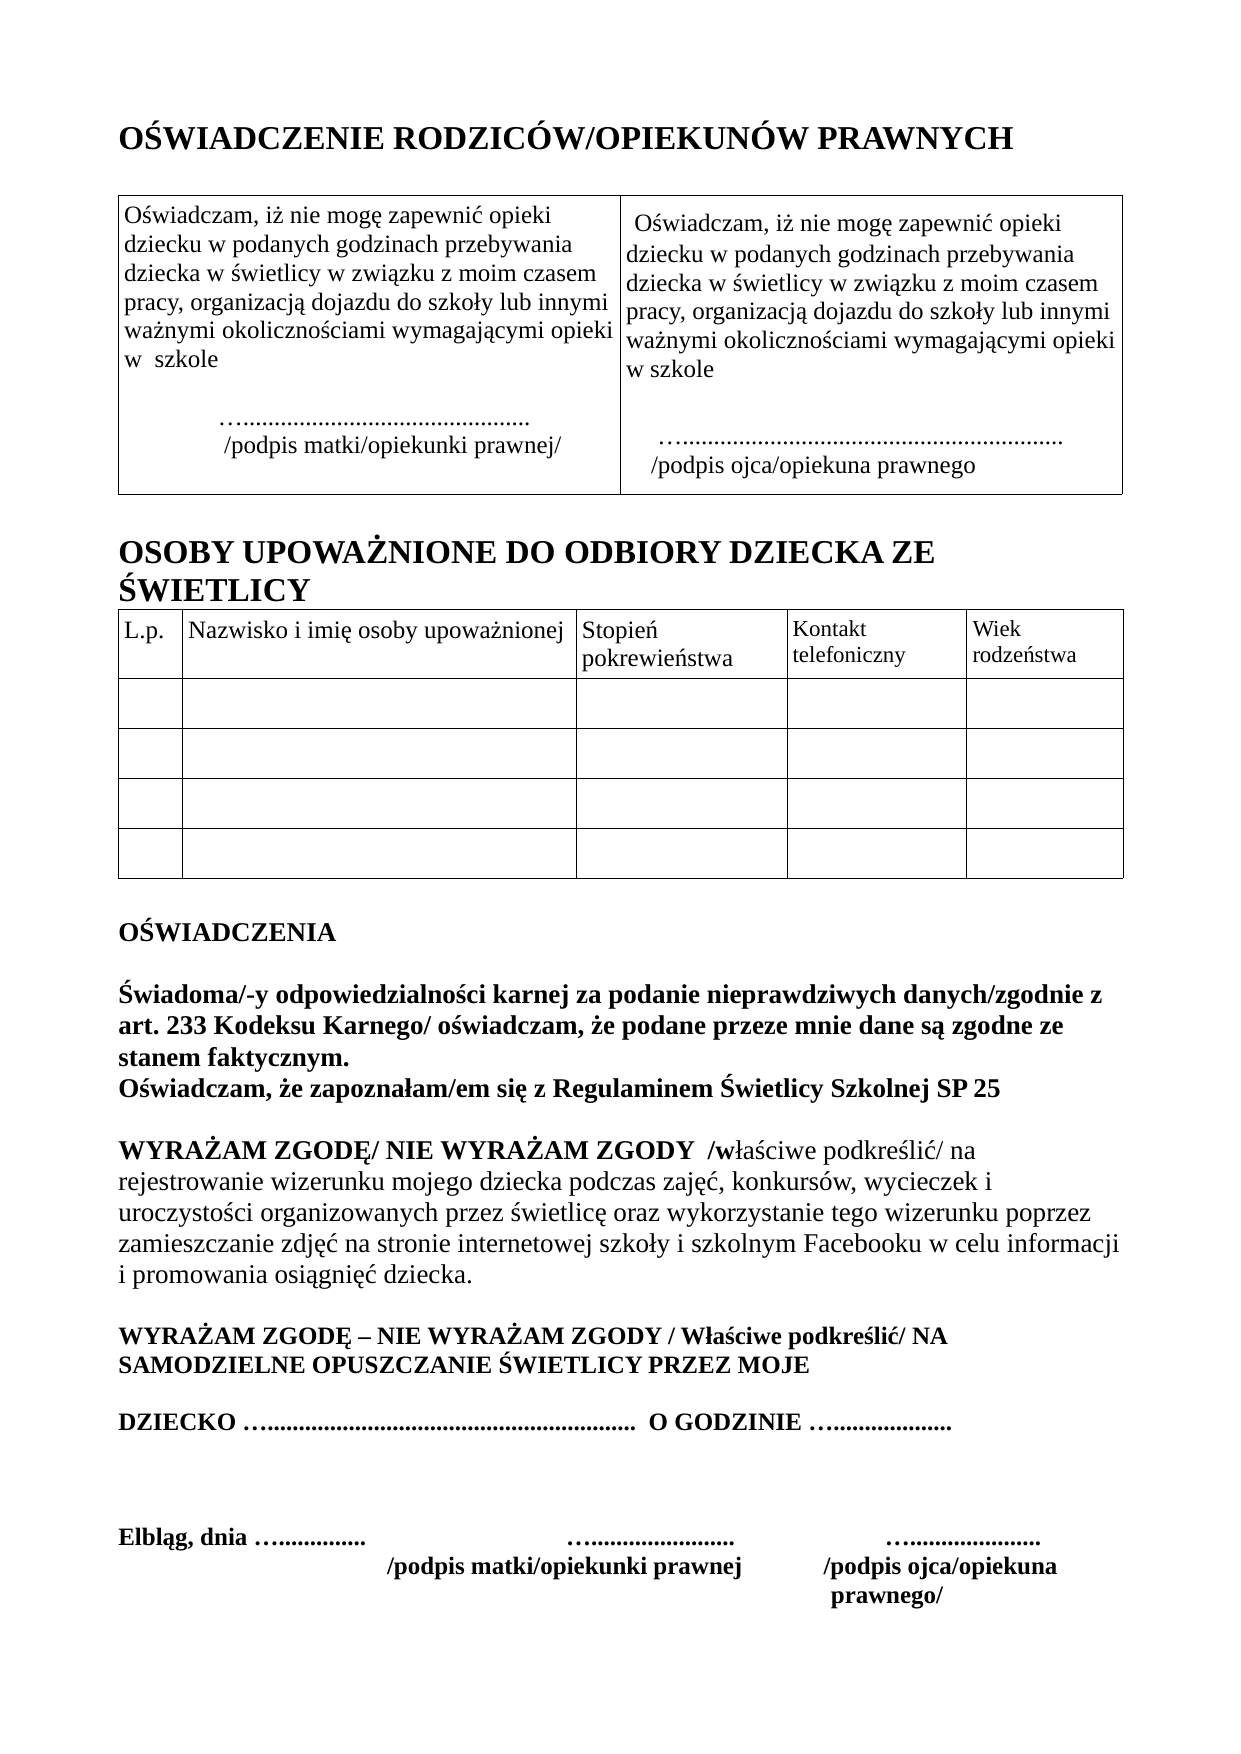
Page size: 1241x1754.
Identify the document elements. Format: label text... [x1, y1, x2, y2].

text Elbląg, dnia ….............. …....................... …..................... [118, 1522, 1122, 1551]
text OSOBY UPOWAŻNIONE DO ODBIORY DZIECKA ZE ŚWIETLICY [118, 532, 1122, 609]
table_cell [183, 779, 576, 828]
table_cell [183, 729, 576, 778]
table_cell [967, 829, 1123, 878]
table_cell [119, 779, 182, 828]
text Świadoma/-y odpowiedzialności karnej za podanie nieprawdziwych danych/zgodnie z art. 233 Kodeksu Karnego/ oświadczam, że podane przeze mnie dane są zgodne ze stanem faktycznym. [118, 978, 1122, 1072]
table_header Nazwisko i imię osoby upoważnionej [183, 610, 576, 678]
table_cell [119, 829, 182, 878]
table_cell [183, 829, 576, 878]
text /podpis matki/opiekunki prawnej /podpis ojca/opiekuna [118, 1551, 1122, 1580]
table_cell [577, 829, 787, 878]
table_cell [577, 679, 787, 728]
table_cell [577, 729, 787, 778]
text OŚWIADCZENIE RODZICÓW/OPIEKUNÓW PRAWNYCH [118, 118, 1122, 156]
text OŚWIADCZENIA [118, 916, 1122, 947]
table_header Oświadczam, iż nie mogę zapewnić opieki dziecku w podanych godzinach przebywania dziecka w świetlicy w związku z moim czasem pracy, organizacją dojazdu do szkoły lub innymi ważnymi okolicznościami wymagającymi opieki w szkole ….............................................. /podpis matki/opiekunki prawnej/ [119, 196, 620, 494]
text DZIECKO …........................................................... O GODZINIE …................... [118, 1407, 1122, 1436]
table_header Oświadczam, iż nie mogę zapewnić opieki dziecku w podanych godzinach przebywania dziecka w świetlicy w związku z moim czasem pracy, organizacją dojazdu do szkoły lub innymi ważnymi okolicznościami wymagającymi opieki w szkole …............................................................. /podpis ojca/opiekuna prawnego [621, 196, 1122, 494]
table_cell [788, 679, 966, 728]
table_cell [119, 679, 182, 728]
table_header Stopień pokrewieństwa [577, 610, 787, 678]
text WYRAŻAM ZGODĘ/ NIE WYRAŻAM ZGODY /właściwe podkreślić/ na rejestrowanie wizerunku mojego dziecka podczas zajęć, konkursów, wycieczek i uroczystości organizowanych przez świetlicę oraz wykorzystanie tego wizerunku poprzez zamieszczanie zdjęć na stronie internetowej szkoły i szkolnym Facebooku w celu informacji i promowania osiągnięć dziecka. [118, 1134, 1122, 1290]
table_cell [788, 729, 966, 778]
text WYRAŻAM ZGODĘ – NIE WYRAŻAM ZGODY / Właściwe podkreślić/ NA SAMODZIELNE OPUSZCZANIE ŚWIETLICY PRZEZ MOJE [118, 1321, 1122, 1378]
table_cell [119, 729, 182, 778]
table_header Kontakt telefoniczny [788, 610, 966, 678]
table_cell [577, 779, 787, 828]
table_cell [967, 679, 1123, 728]
text Oświadczam, że zapoznałam/em się z Regulaminem Świetlicy Szkolnej SP 25 [118, 1072, 1122, 1103]
table_cell [183, 679, 576, 728]
table_header Wiek rodzeństwa [967, 610, 1123, 678]
table_cell [788, 779, 966, 828]
table_cell [967, 779, 1123, 828]
table_cell [967, 729, 1123, 778]
table_cell [788, 829, 966, 878]
text prawnego/ [118, 1580, 1122, 1608]
table_header L.p. [119, 610, 182, 678]
